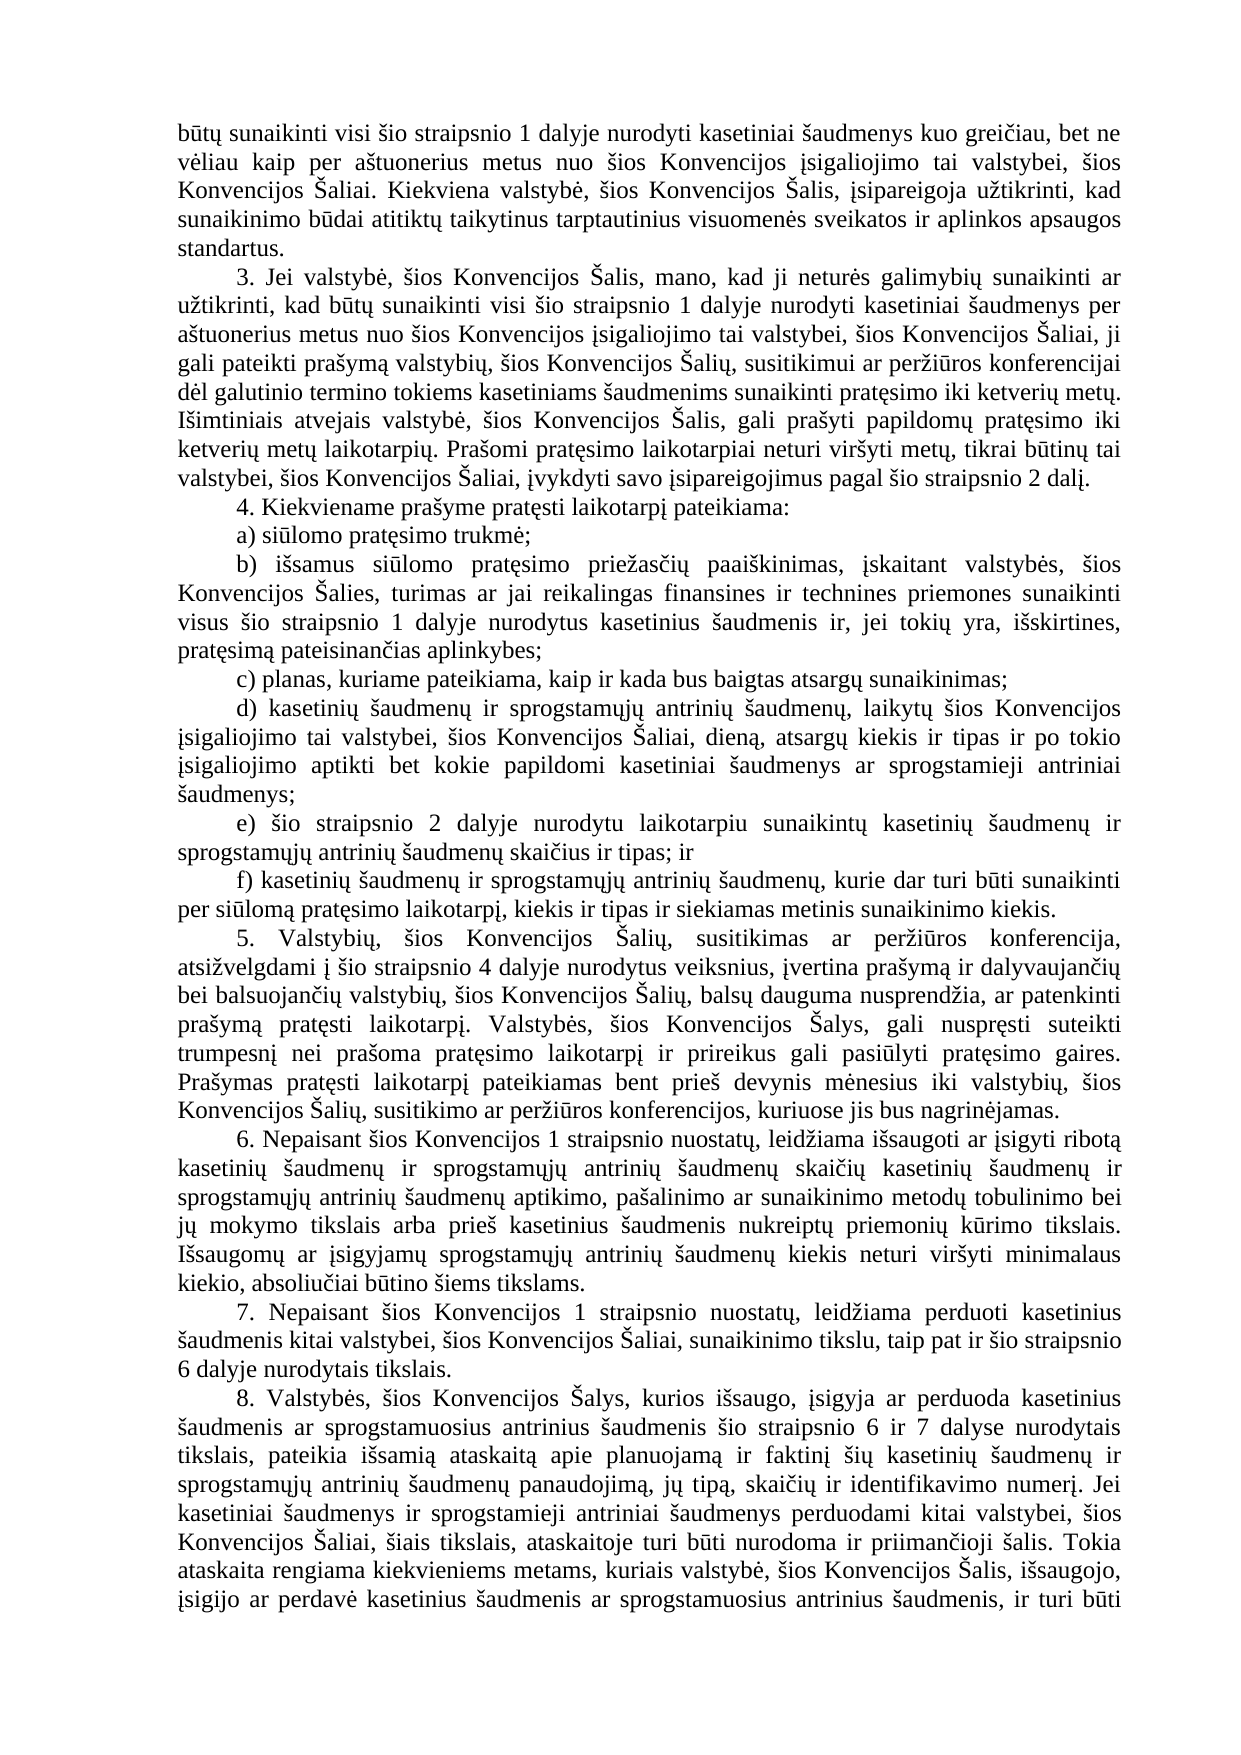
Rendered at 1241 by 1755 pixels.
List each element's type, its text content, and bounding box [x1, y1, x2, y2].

text a) siūlomo pratęsimo trukmė; [177, 521, 1122, 549]
text 5. Valstybių, šios Konvencijos Šalių, susitikimas ar peržiūros konferencija, atsižvelgdami į šio straipsnio 4 dalyje nurodytus veiksnius, įvertina prašymą ir dalyvaujančių bei balsuojančių valstybių, šios Konvencijos Šalių, balsų dauguma nusprendžia, ar patenkinti prašymą pratęsti laikotarpį. Valstybės, šios Konvencijos Šalys, gali nuspręsti suteikti trumpesnį nei prašoma pratęsimo laikotarpį ir prireikus gali pasiūlyti pratęsimo gaires. Prašymas pratęsti laikotarpį pateikiamas bent prieš devynis mėnesius iki valstybių, šios Konvencijos Šalių, susitikimo ar peržiūros konferencijos, kuriuose jis bus nagrinėjamas. [177, 923, 1122, 1124]
text 7. Nepaisant šios Konvencijos 1 straipsnio nuostatų, leidžiama perduoti kasetinius šaudmenis kitai valstybei, šios Konvencijos Šaliai, sunaikinimo tikslu, taip pat ir šio straipsnio 6 dalyje nurodytais tikslais. [177, 1297, 1122, 1383]
text c) planas, kuriame pateikiama, kaip ir kada bus baigtas atsargų sunaikinimas; [177, 664, 1122, 693]
text būtų sunaikinti visi šio straipsnio 1 dalyje nurodyti kasetiniai šaudmenys kuo greičiau, bet ne vėliau kaip per aštuonerius metus nuo šios Konvencijos įsigaliojimo tai valstybei, šios Konvencijos Šaliai. Kiekviena valstybė, šios Konvencijos Šalis, įsipareigoja užtikrinti, kad sunaikinimo būdai atitiktų taikytinus tarptautinius visuomenės sveikatos ir aplinkos apsaugos standartus. [177, 118, 1122, 262]
text d) kasetinių šaudmenų ir sprogstamųjų antrinių šaudmenų, laikytų šios Konvencijos įsigaliojimo tai valstybei, šios Konvencijos Šaliai, dieną, atsargų kiekis ir tipas ir po tokio įsigaliojimo aptikti bet kokie papildomi kasetiniai šaudmenys ar sprogstamieji antriniai šaudmenys; [177, 693, 1122, 808]
text 6. Nepaisant šios Konvencijos 1 straipsnio nuostatų, leidžiama išsaugoti ar įsigyti ribotą kasetinių šaudmenų ir sprogstamųjų antrinių šaudmenų skaičių kasetinių šaudmenų ir sprogstamųjų antrinių šaudmenų aptikimo, pašalinimo ar sunaikinimo metodų tobulinimo bei jų mokymo tikslais arba prieš kasetinius šaudmenis nukreiptų priemonių kūrimo tikslais. Išsaugomų ar įsigyjamų sprogstamųjų antrinių šaudmenų kiekis neturi viršyti minimalaus kiekio, absoliučiai būtino šiems tikslams. [177, 1124, 1122, 1297]
text f) kasetinių šaudmenų ir sprogstamųjų antrinių šaudmenų, kurie dar turi būti sunaikinti per siūlomą pratęsimo laikotarpį, kiekis ir tipas ir siekiamas metinis sunaikinimo kiekis. [177, 866, 1122, 923]
text 3. Jei valstybė, šios Konvencijos Šalis, mano, kad ji neturės galimybių sunaikinti ar užtikrinti, kad būtų sunaikinti visi šio straipsnio 1 dalyje nurodyti kasetiniai šaudmenys per aštuonerius metus nuo šios Konvencijos įsigaliojimo tai valstybei, šios Konvencijos Šaliai, ji gali pateikti prašymą valstybių, šios Konvencijos Šalių, susitikimui ar peržiūros konferencijai dėl galutinio termino tokiems kasetiniams šaudmenims sunaikinti pratęsimo iki ketverių metų. Išimtiniais atvejais valstybė, šios Konvencijos Šalis, gali prašyti papildomų pratęsimo iki ketverių metų laikotarpių. Prašomi pratęsimo laikotarpiai neturi viršyti metų, tikrai būtinų tai valstybei, šios Konvencijos Šaliai, įvykdyti savo įsipareigojimus pagal šio straipsnio 2 dalį. [177, 262, 1122, 492]
text b) išsamus siūlomo pratęsimo priežasčių paaiškinimas, įskaitant valstybės, šios Konvencijos Šalies, turimas ar jai reikalingas finansines ir technines priemones sunaikinti visus šio straipsnio 1 dalyje nurodytus kasetinius šaudmenis ir, jei tokių yra, išskirtines, pratęsimą pateisinančias aplinkybes; [177, 549, 1122, 664]
text 4. Kiekviename prašyme pratęsti laikotarpį pateikiama: [177, 492, 1122, 521]
text e) šio straipsnio 2 dalyje nurodytu laikotarpiu sunaikintų kasetinių šaudmenų ir sprogstamųjų antrinių šaudmenų skaičius ir tipas; ir [177, 808, 1122, 866]
text 8. Valstybės, šios Konvencijos Šalys, kurios išsaugo, įsigyja ar perduoda kasetinius šaudmenis ar sprogstamuosius antrinius šaudmenis šio straipsnio 6 ir 7 dalyse nurodytais tikslais, pateikia išsamią ataskaitą apie planuojamą ir faktinį šių kasetinių šaudmenų ir sprogstamųjų antrinių šaudmenų panaudojimą, jų tipą, skaičių ir identifikavimo numerį. Jei kasetiniai šaudmenys ir sprogstamieji antriniai šaudmenys perduodami kitai valstybei, šios Konvencijos Šaliai, šiais tikslais, ataskaitoje turi būti nurodoma ir priimančioji šalis. Tokia ataskaita rengiama kiekvieniems metams, kuriais valstybė, šios Konvencijos Šalis, išsaugojo, įsigijo ar perdavė kasetinius šaudmenis ar sprogstamuosius antrinius šaudmenis, ir turi būti [177, 1383, 1122, 1613]
